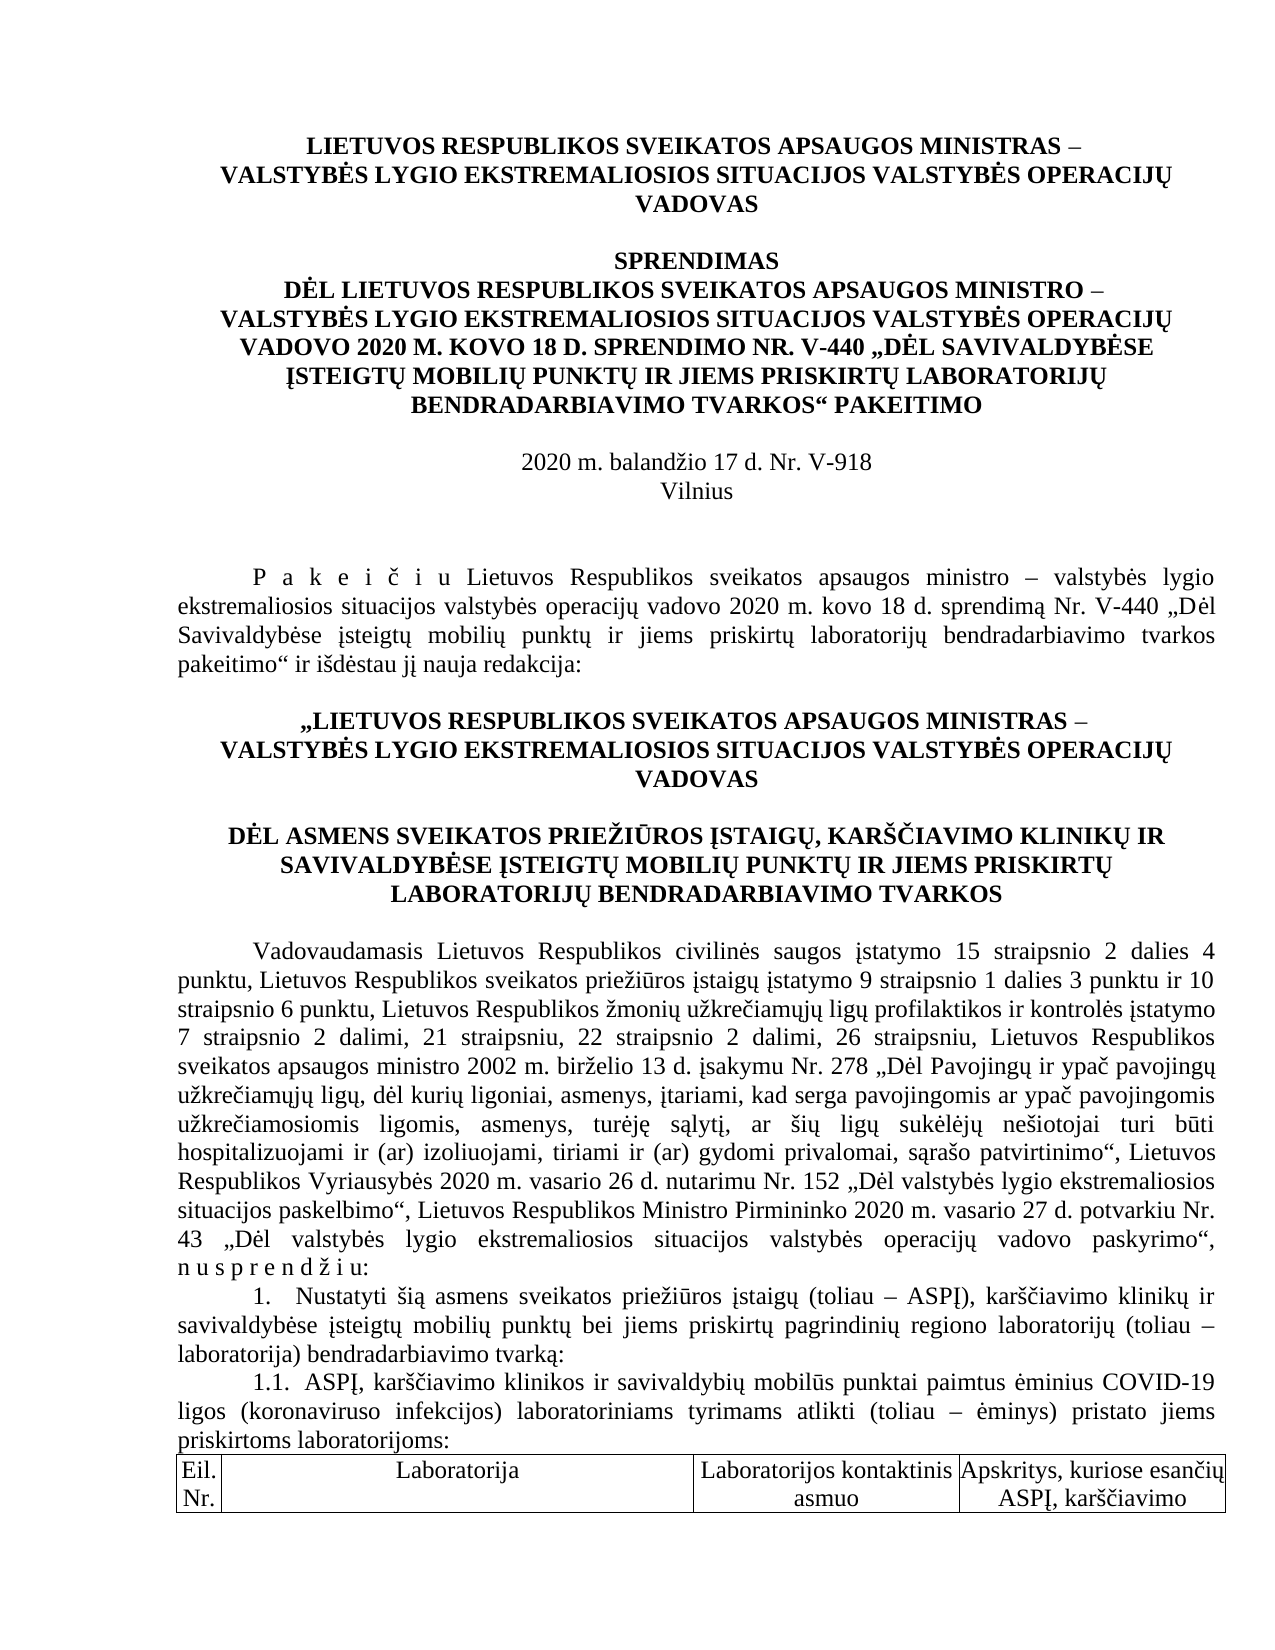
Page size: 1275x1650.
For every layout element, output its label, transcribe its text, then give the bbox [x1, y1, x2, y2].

text 1.1. ASPĮ, karščiavimo klinikos ir savivaldybių mobilūs punktai paimtus ėminius COVID-19 ligos (koronaviruso infekcijos) laboratoriniams tyrimams atlikti (toliau – ėminys) pristato jiems priskirtoms laboratorijoms: [177, 1367, 1216, 1454]
text DĖL ASMENS SVEIKATOS PRIEŽIŪROS ĮSTAIGŲ, KARŠČIAVIMO KLINIKŲ IR SAVIVALDYBĖSE ĮSTEIGTŲ MOBILIŲ PUNKTŲ IR JIEMS PRISKIRTŲ LABORATORIJŲ BENDRADARBIAVIMO TVARKOS [177, 821, 1216, 907]
text 2020 m. balandžio 17 d. Nr. V-918 [177, 447, 1216, 476]
text P a k e i č i u Lietuvos Respublikos sveikatos apsaugos ministro – valstybės lygio ekstremaliosios situacijos valstybės operacijų vadovo 2020 m. kovo 18 d. sprendimą Nr. V-440 „Dėl Savivaldybėse įsteigtų mobilių punktų ir jiems priskirtų laboratorijų bendradarbiavimo tvarkos pakeitimo“ ir išdėstau jį nauja redakcija: [177, 562, 1216, 677]
table_header Laboratorija [222, 1455, 693, 1512]
text LIETUVOS RESPUBLIKOS SVEIKATOS APSAUGOS MINISTRAS – [177, 131, 1216, 160]
text VALSTYBĖS LYGIO EKSTREMALIOSIOS SITUACIJOS VALSTYBĖS OPERACIJŲ VADOVO 2020 M. KOVO 18 D. SPRENDIMO NR. V-440 „DĖL SAVIVALDYBĖSE ĮSTEIGTŲ MOBILIŲ PUNKTŲ IR JIEMS PRISKIRTŲ LABORATORIJŲ BENDRADARBIAVIMO TVARKOS“ PAKEITIMO [177, 304, 1216, 419]
text DĖL LIETUVOS RESPUBLIKOS SVEIKATOS APSAUGOS MINISTRO – [177, 275, 1216, 304]
text Vadovaudamasis Lietuvos Respublikos civilinės saugos įstatymo 15 straipsnio 2 dalies 4 punktu, Lietuvos Respublikos sveikatos priežiūros įstaigų įstatymo 9 straipsnio 1 dalies 3 punktu ir 10 straipsnio 6 punktu, Lietuvos Respublikos žmonių užkrečiamųjų ligų profilaktikos ir kontrolės įstatymo 7 straipsnio 2 dalimi, 21 straipsniu, 22 straipsnio 2 dalimi, 26 straipsniu, Lietuvos Respublikos sveikatos apsaugos ministro 2002 m. birželio 13 d. įsakymu Nr. 278 „Dėl Pavojingų ir ypač pavojingų užkrečiamųjų ligų, dėl kurių ligoniai, asmenys, įtariami, kad serga pavojingomis ar ypač pavojingomis užkrečiamosiomis ligomis, asmenys, turėję sąlytį, ar šių ligų sukėlėjų nešiotojai turi būti hospitalizuojami ir (ar) izoliuojami, tiriami ir (ar) gydomi privalomai, sąrašo patvirtinimo“, Lietuvos Respublikos Vyriausybės 2020 m. vasario 26 d. nutarimu Nr. 152 „Dėl valstybės lygio ekstremaliosios situacijos paskelbimo“, Lietuvos Respublikos Ministro Pirmininko 2020 m. vasario 27 d. potvarkiu Nr. 43 „Dėl valstybės lygio ekstremaliosios situacijos valstybės operacijų vadovo paskyrimo“, n u s p r e n d ž i u: [177, 936, 1216, 1281]
text SPRENDIMAS [177, 246, 1216, 275]
text 1. Nustatyti šią asmens sveikatos priežiūros įstaigų (toliau – ASPĮ), karščiavimo klinikų ir savivaldybėse įsteigtų mobilių punktų bei jiems priskirtų pagrindinių regiono laboratorijų (toliau – laboratorija) bendradarbiavimo tvarką: [177, 1281, 1216, 1367]
text „LIETUVOS RESPUBLIKOS SVEIKATOS APSAUGOS MINISTRAS – [177, 706, 1216, 735]
text VALSTYBĖS LYGIO EKSTREMALIOSIOS SITUACIJOS VALSTYBĖS OPERACIJŲ VADOVAS [177, 735, 1216, 792]
table_header Laboratorijos kontaktinis asmuo [694, 1455, 959, 1512]
table_header Eil. Nr. [177, 1455, 221, 1512]
text VALSTYBĖS LYGIO EKSTREMALIOSIOS SITUACIJOS VALSTYBĖS OPERACIJŲ VADOVAS [177, 160, 1216, 217]
text Vilnius [177, 476, 1216, 505]
table_header Apskritys, kuriose esančių ASPĮ, karščiavimo [960, 1455, 1225, 1512]
